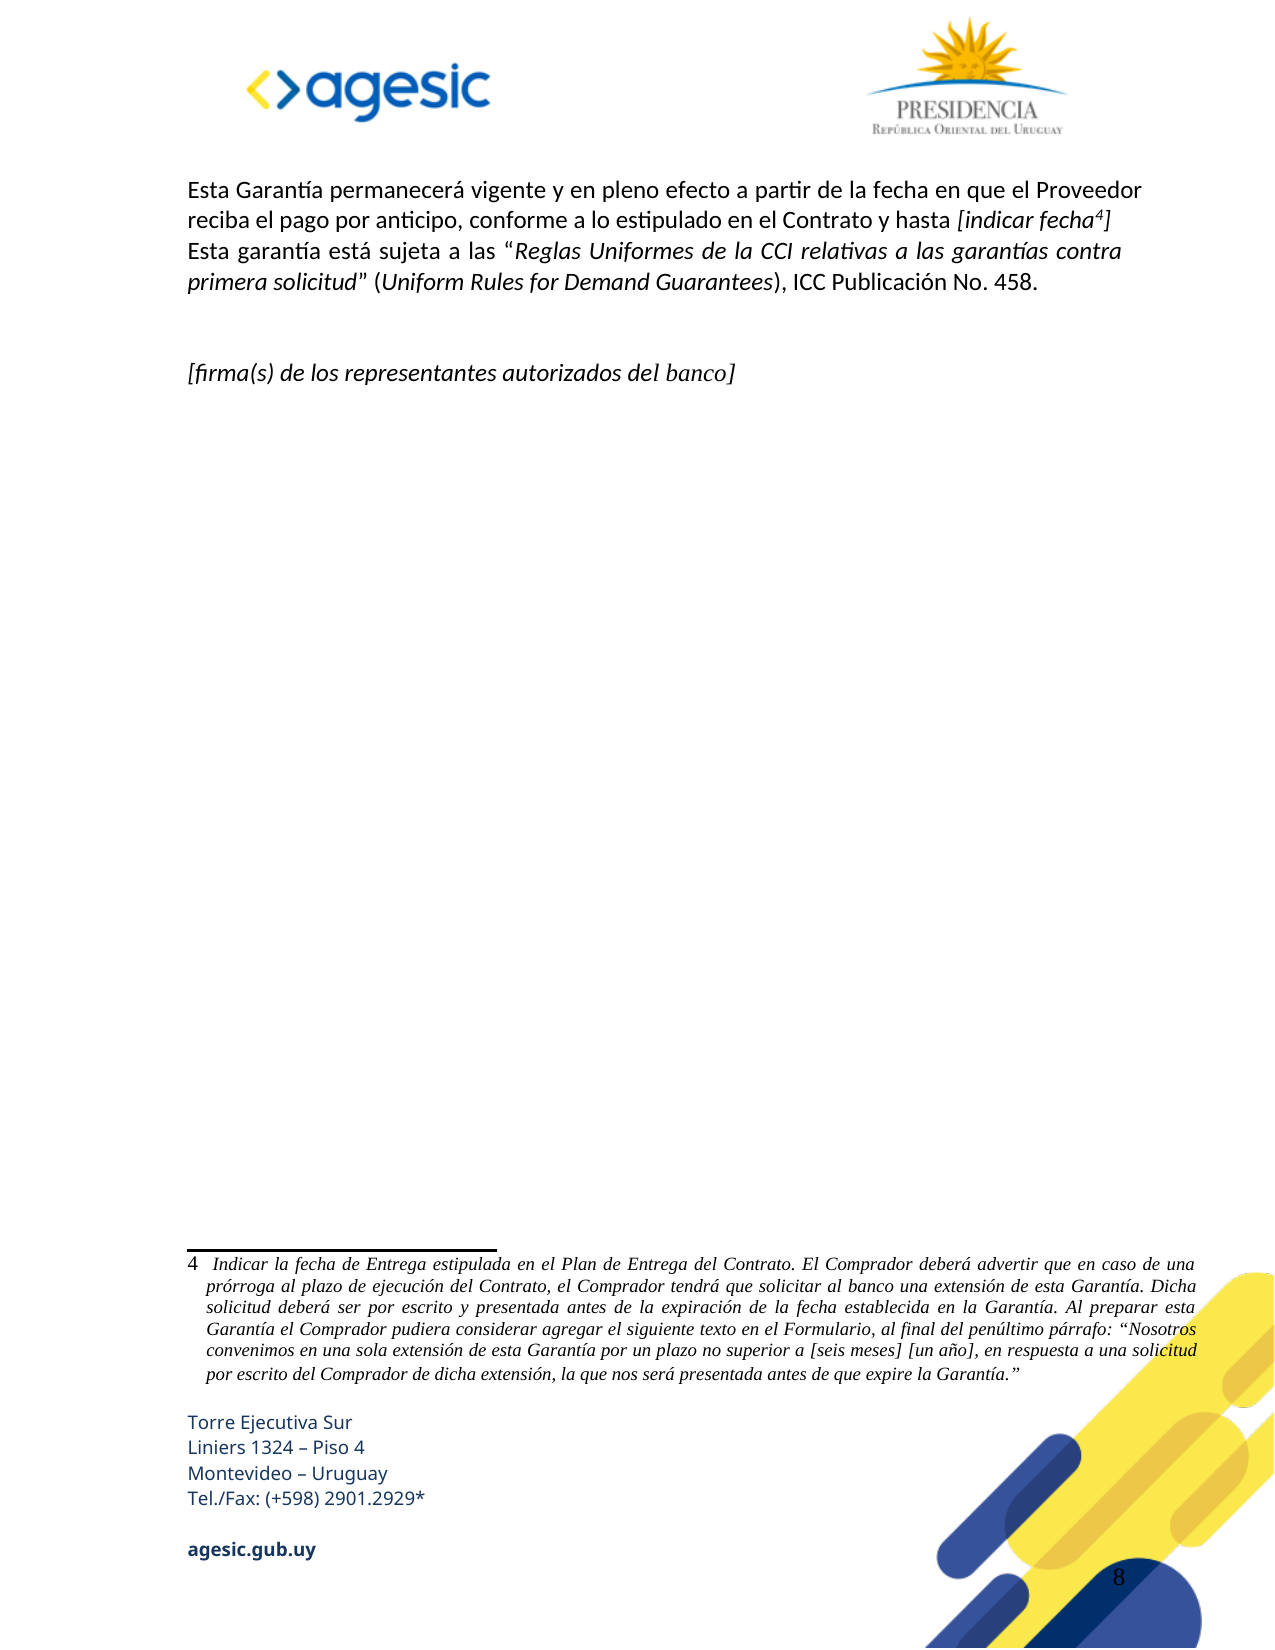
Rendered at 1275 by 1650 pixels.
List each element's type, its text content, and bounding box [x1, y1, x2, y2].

text Indicar la fecha de Entrega estipulada en el Plan de Entrega del Contrato. El Comprador deberá advertir que en caso de una prórroga al plazo de ejecución del Contrato, el Comprador tendrá que solicitar al banco una extensión de esta Garantía. Dicha solicitud deberá ser por escrito y presentada antes de la expiración de la fecha establecida en la Garantía. Al preparar esta Garantía el Comprador pudiera considerar agregar el siguiente texto en el Formulario, al final del penúltimo párrafo: “Nosotros convenimos en una sola extensión de esta Garantía por un plazo no superior a [seis meses] [un año], en respuesta a una solicitud por escrito del Comprador de dicha extensión, la que nos será presentada antes de que expire la Garantía.” [187, 1251, 1200, 1385]
text Esta Garantía permanecerá vigente y en pleno efecto a partir de la fecha en que el Proveedor reciba el pago por anticipo, conforme a lo estipulado en el Contrato y hasta [indicar fecha] [187, 174, 1144, 235]
text Esta garantía está sujeta a las “Reglas Uniformes de la CCI relativas a las garantías contra primera solicitud” (Uniform Rules for Demand Guarantees), ICC Publicación No. 458. [187, 235, 1125, 296]
text [firma(s) de los representantes autorizados del banco] [187, 357, 1162, 388]
